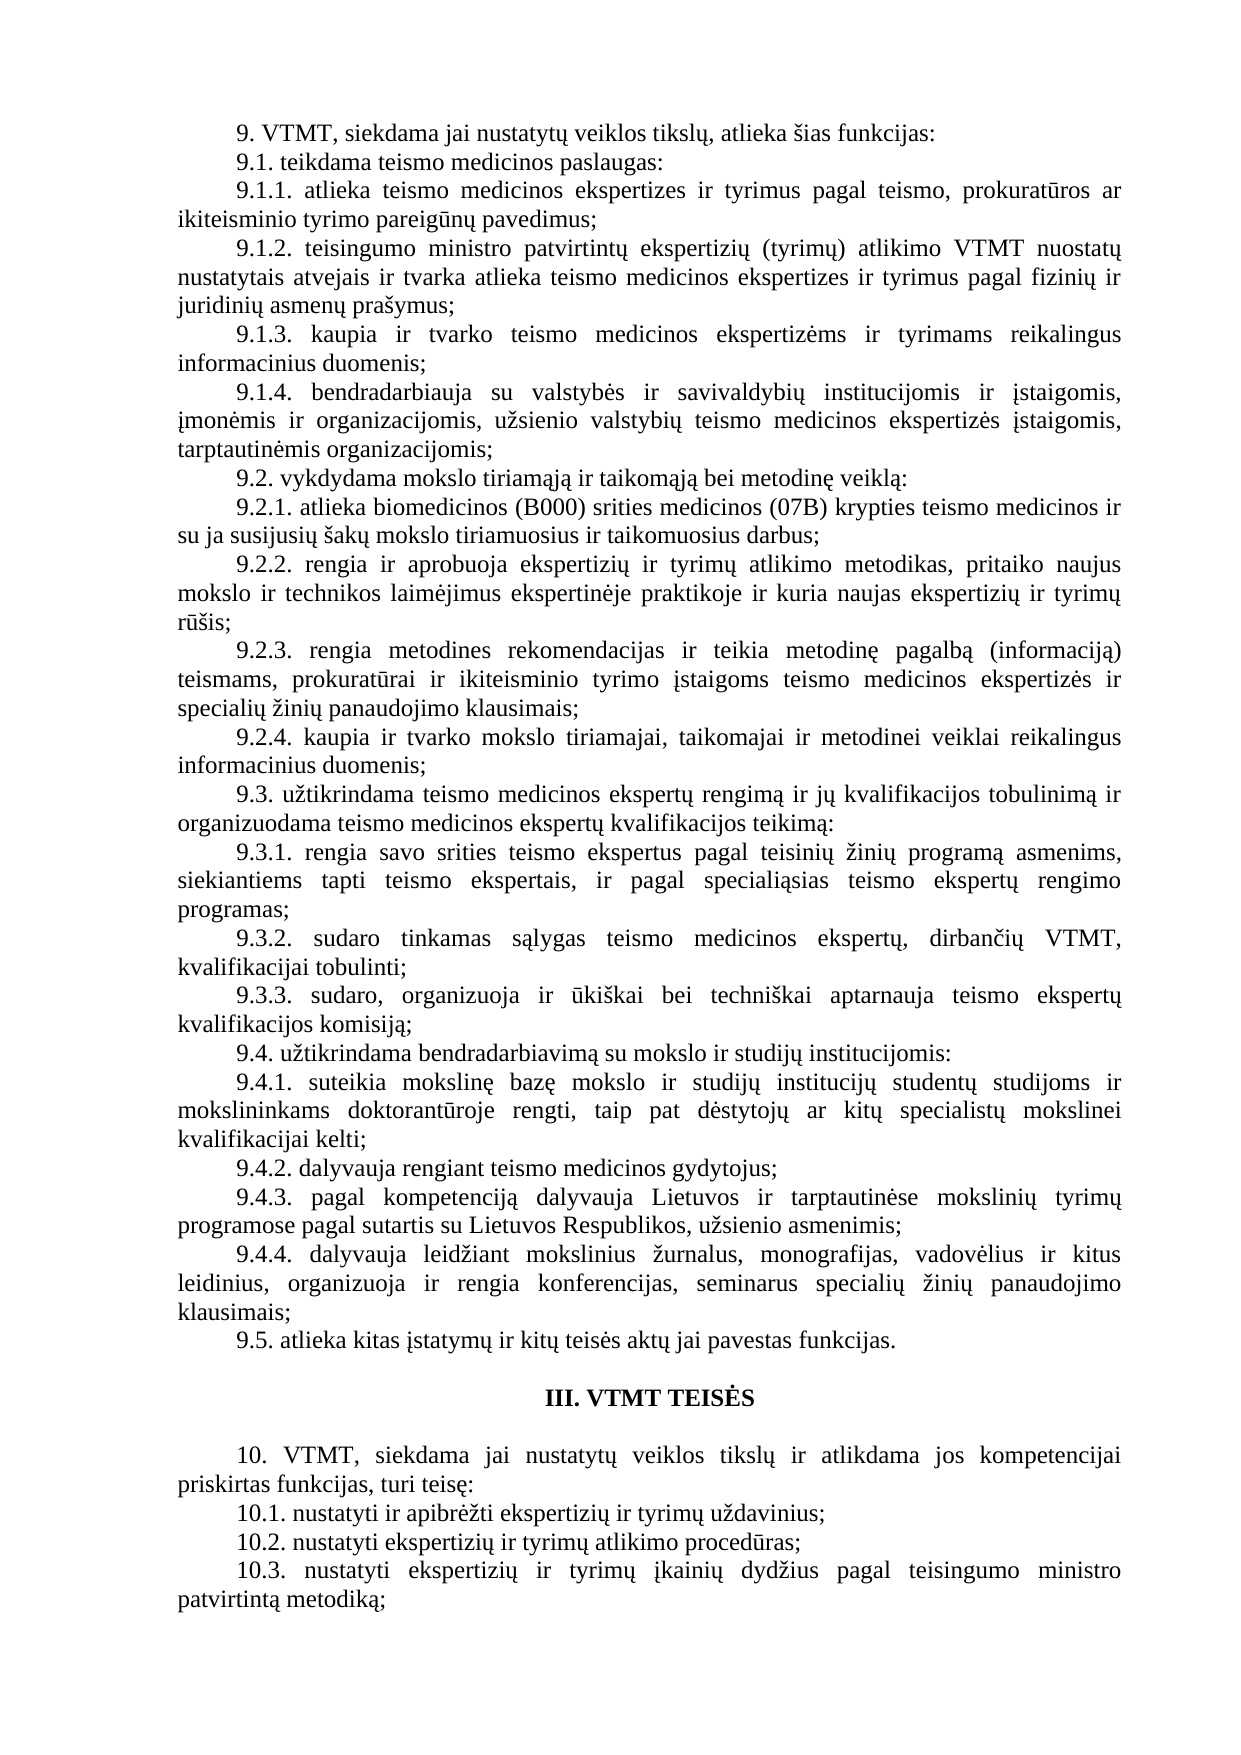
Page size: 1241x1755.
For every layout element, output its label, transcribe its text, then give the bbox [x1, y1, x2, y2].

text 9.2. vykdydama mokslo tiriamąją ir taikomąją bei metodinę veiklą: [177, 463, 1122, 492]
text 10.3. nustatyti ekspertizių ir tyrimų įkainių dydžius pagal teisingumo ministro patvirtintą metodiką; [177, 1556, 1122, 1613]
text 9.3.3. sudaro, organizuoja ir ūkiškai bei techniškai aptarnauja teismo ekspertų kvalifikacijos komisiją; [177, 981, 1122, 1038]
text 10.2. nustatyti ekspertizių ir tyrimų atlikimo procedūras; [177, 1527, 1122, 1556]
text 9.4.4. dalyvauja leidžiant mokslinius žurnalus, monografijas, vadovėlius ir kitus leidinius, organizuoja ir rengia konferencijas, seminarus specialių žinių panaudojimo klausimais; [177, 1239, 1122, 1326]
text 9.1. teikdama teismo medicinos paslaugas: [177, 147, 1122, 176]
text 9.4.1. suteikia mokslinę bazę mokslo ir studijų institucijų studentų studijoms ir mokslininkams doktorantūroje rengti, taip pat dėstytojų ar kitų specialistų mokslinei kvalifikacijai kelti; [177, 1067, 1122, 1153]
text 9.1.4. bendradarbiauja su valstybės ir savivaldybių institucijomis ir įstaigomis, įmonėmis ir organizacijomis, užsienio valstybių teismo medicinos ekspertizės įstaigomis, tarptautinėmis organizacijomis; [177, 377, 1122, 463]
text 9.1.3. kaupia ir tvarko teismo medicinos ekspertizėms ir tyrimams reikalingus informacinius duomenis; [177, 319, 1122, 377]
text 9.4.2. dalyvauja rengiant teismo medicinos gydytojus; [177, 1153, 1122, 1182]
text 10. VTMT, siekdama jai nustatytų veiklos tikslų ir atlikdama jos kompetencijai priskirtas funkcijas, turi teisę: [177, 1441, 1122, 1498]
text 9.4.3. pagal kompetenciją dalyvauja Lietuvos ir tarptautinėse mokslinių tyrimų programose pagal sutartis su Lietuvos Respublikos, užsienio asmenimis; [177, 1182, 1122, 1239]
text 9. VTMT, siekdama jai nustatytų veiklos tikslų, atlieka šias funkcijas: [177, 118, 1122, 147]
text 9.2.3. rengia metodines rekomendacijas ir teikia metodinę pagalbą (informaciją) teismams, prokuratūrai ir ikiteisminio tyrimo įstaigoms teismo medicinos ekspertizės ir specialių žinių panaudojimo klausimais; [177, 636, 1122, 722]
text 9.3.2. sudaro tinkamas sąlygas teismo medicinos ekspertų, dirbančių VTMT, kvalifikacijai tobulinti; [177, 923, 1122, 981]
text III. VTMT TEISĖS [177, 1383, 1122, 1412]
text 9.2.1. atlieka biomedicinos (B000) srities medicinos (07B) krypties teismo medicinos ir su ja susijusių šakų mokslo tiriamuosius ir taikomuosius darbus; [177, 492, 1122, 549]
text 9.3.1. rengia savo srities teismo ekspertus pagal teisinių žinių programą asmenims, siekiantiems tapti teismo ekspertais, ir pagal specialiąsias teismo ekspertų rengimo programas; [177, 837, 1122, 923]
text 9.1.1. atlieka teismo medicinos ekspertizes ir tyrimus pagal teismo, prokuratūros ar ikiteisminio tyrimo pareigūnų pavedimus; [177, 176, 1122, 233]
text 9.2.2. rengia ir aprobuoja ekspertizių ir tyrimų atlikimo metodikas, pritaiko naujus mokslo ir technikos laimėjimus ekspertinėje praktikoje ir kuria naujas ekspertizių ir tyrimų rūšis; [177, 549, 1122, 636]
text 9.5. atlieka kitas įstatymų ir kitų teisės aktų jai pavestas funkcijas. [177, 1326, 1122, 1354]
text 9.3. užtikrindama teismo medicinos ekspertų rengimą ir jų kvalifikacijos tobulinimą ir organizuodama teismo medicinos ekspertų kvalifikacijos teikimą: [177, 779, 1122, 837]
text 10.1. nustatyti ir apibrėžti ekspertizių ir tyrimų uždavinius; [177, 1498, 1122, 1527]
text 9.2.4. kaupia ir tvarko mokslo tiriamajai, taikomajai ir metodinei veiklai reikalingus informacinius duomenis; [177, 722, 1122, 779]
text 9.1.2. teisingumo ministro patvirtintų ekspertizių (tyrimų) atlikimo VTMT nuostatų nustatytais atvejais ir tvarka atlieka teismo medicinos ekspertizes ir tyrimus pagal fizinių ir juridinių asmenų prašymus; [177, 233, 1122, 319]
text 9.4. užtikrindama bendradarbiavimą su mokslo ir studijų institucijomis: [177, 1038, 1122, 1067]
